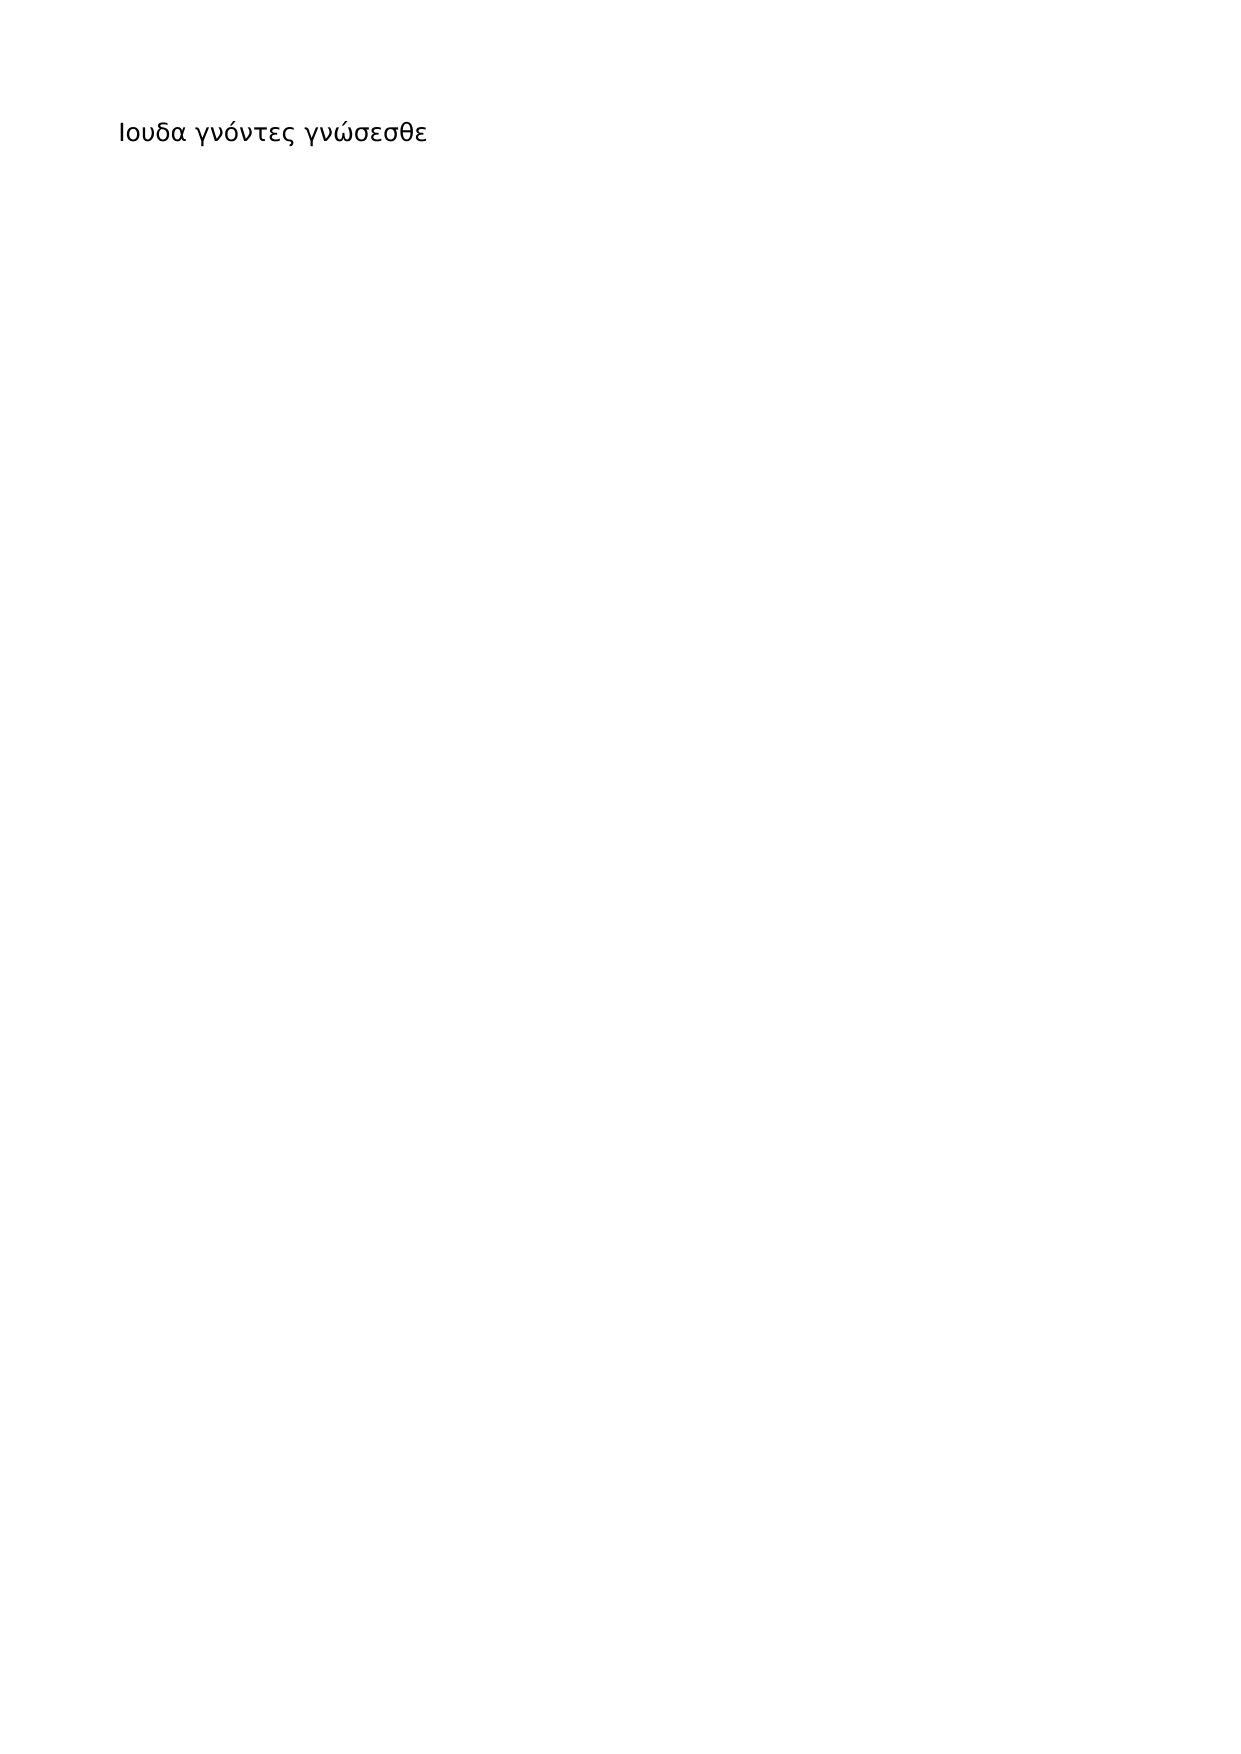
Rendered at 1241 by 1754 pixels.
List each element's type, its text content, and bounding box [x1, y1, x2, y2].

text Ιουδα γνόντες γνώσεσθε [118, 118, 1122, 147]
